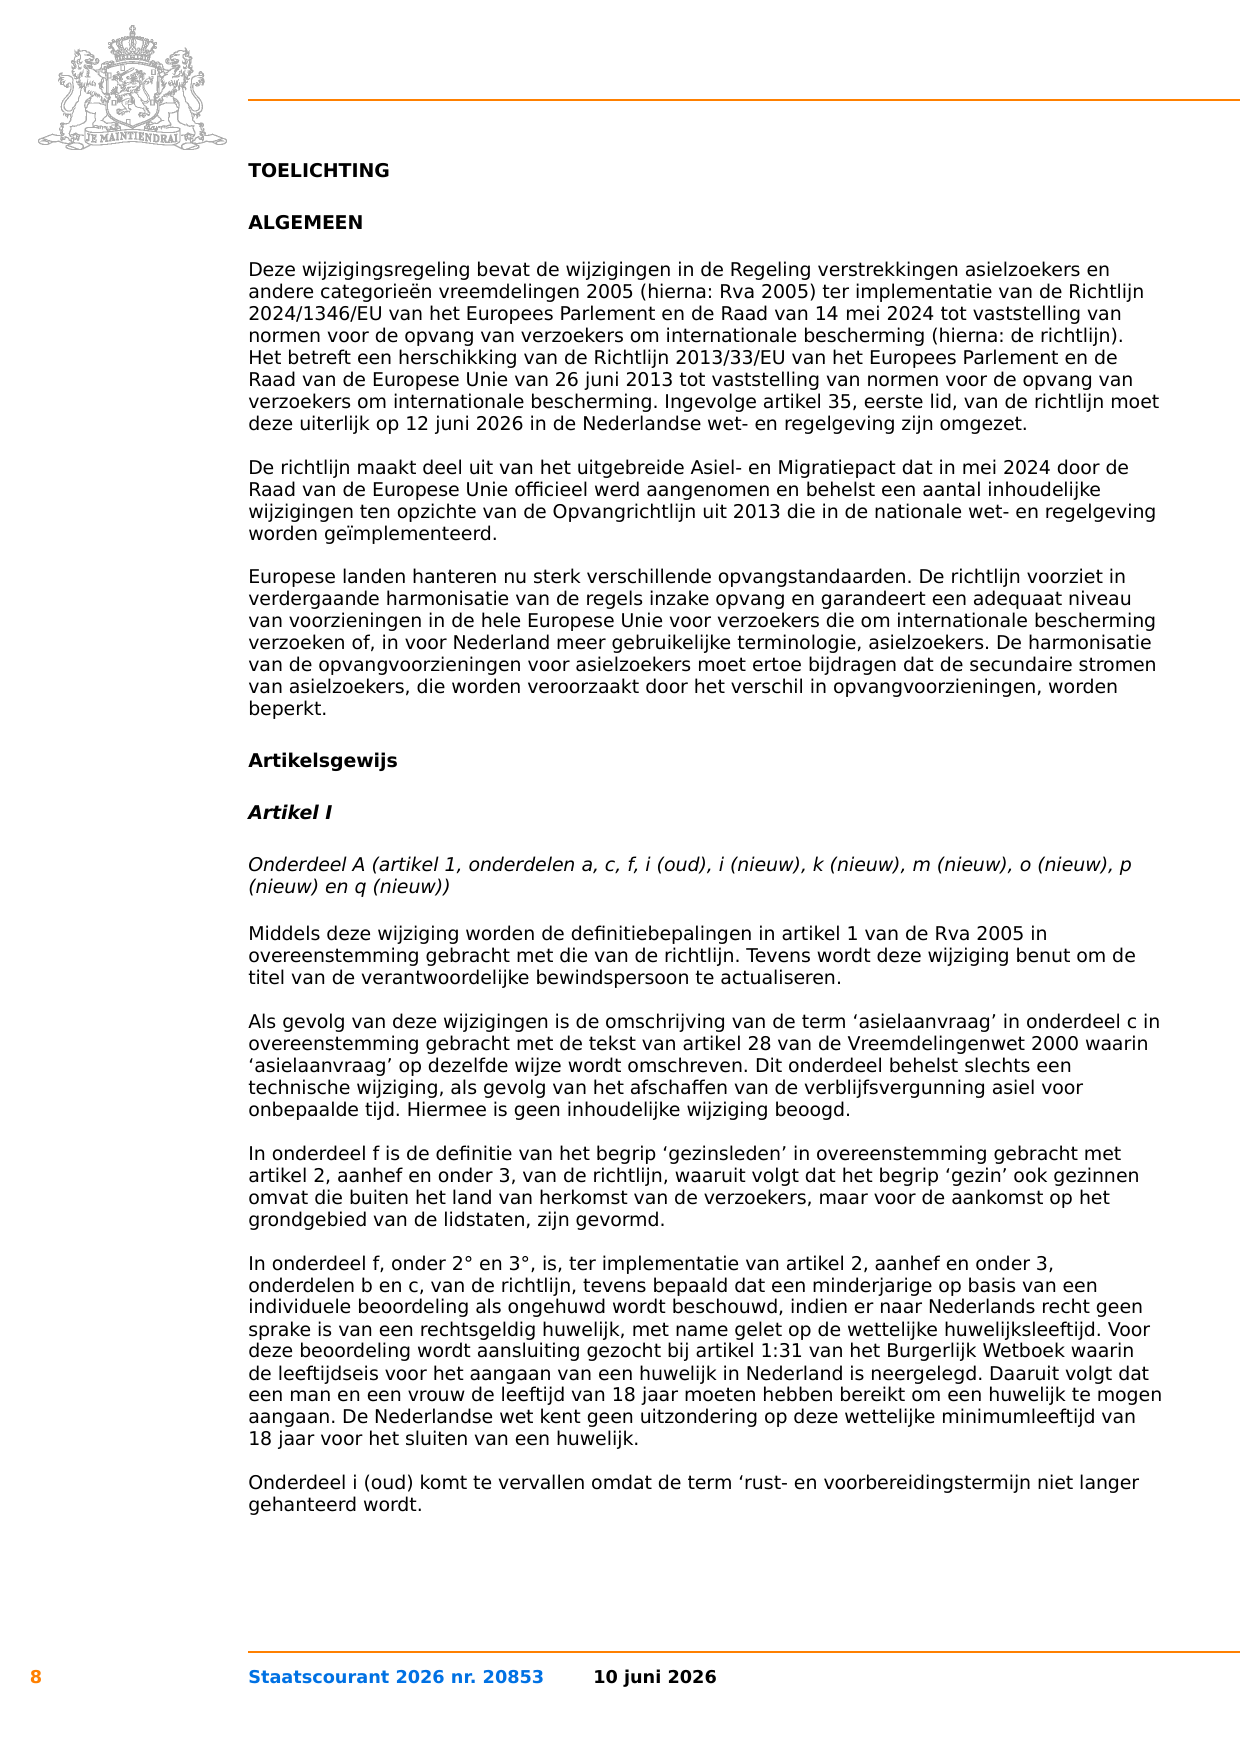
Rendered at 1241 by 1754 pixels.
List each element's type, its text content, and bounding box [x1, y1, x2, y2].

text Als gevolg van deze wijzigingen is de omschrijving van de term ‘asielaanvraag’ in onderdeel c in overeenstemming gebracht met de tekst van artikel 28 van de Vreemdelingenwet 2000 waarin ‘asielaanvraag’ op dezelfde wijze wordt omschreven. Dit onderdeel behelst slechts een technische wijziging, als gevolg van het afschaffen van de verblijfsvergunning asiel voor onbepaalde tijd. Hiermee is geen inhoudelijke wijziging beoogd. [248, 1011, 1163, 1121]
text Deze wijzigingsregeling bevat de wijzigingen in de Regeling verstrekkingen asielzoekers en andere categorieën vreemdelingen 2005 (hierna: Rva 2005) ter implementatie van de Richtlijn 2024/1346/EU van het Europees Parlement en de Raad van 14 mei 2024 tot vaststelling van normen voor de opvang van verzoekers om internationale bescherming (hierna: de richtlijn). Het betreft een herschikking van de Richtlijn 2013/33/EU van het Europees Parlement en de Raad van de Europese Unie van 26 juni 2013 tot vaststelling van normen voor de opvang van verzoekers om internationale bescherming. Ingevolge artikel 35, eerste lid, van de richtlijn moet deze uiterlijk op 12 juni 2026 in de Nederlandse wet- en regelgeving zijn omgezet. [248, 259, 1163, 435]
text In onderdeel f is de definitie van het begrip ‘gezinsleden’ in overeenstemming gebracht met artikel 2, aanhef en onder 3, van de richtlijn, waaruit volgt dat het begrip ‘gezin’ ook gezinnen omvat die buiten het land van herkomst van de verzoekers, maar voor de aankomst op het grondgebied van de lidstaten, zijn gevormd. [248, 1143, 1163, 1231]
subtitle TOELICHTING [248, 160, 1163, 182]
text De richtlijn maakt deel uit van het uitgebreide Asiel- en Migratiepact dat in mei 2024 door de Raad van de Europese Unie officieel werd aangenomen en behelst een aantal inhoudelijke wijzigingen ten opzichte van de Opvangrichtlijn uit 2013 die in de nationale wet- en regelgeving worden geïmplementeerd. [248, 457, 1163, 544]
text In onderdeel f, onder 2° en 3°, is, ter implementatie van artikel 2, aanhef en onder 3, onderdelen b en c, van de richtlijn, tevens bepaald dat een minderjarige op basis van een individuele beoordeling als ongehuwd wordt beschouwd, indien er naar Nederlands recht geen sprake is van een rechtsgeldig huwelijk, met name gelet op de wettelijke huwelijksleeftijd. Voor deze beoordeling wordt aansluiting gezocht bij artikel 1:31 van het Burgerlijk Wetboek waarin de leeftijdseis voor het aangaan van een huwelijk in Nederland is neergelegd. Daaruit volgt dat een man en een vrouw de leeftijd van 18 jaar moeten hebben bereikt om een huwelijk te mogen aangaan. De Nederlandse wet kent geen uitzondering op deze wettelijke minimumleeftijd van 18 jaar voor het sluiten van een huwelijk. [248, 1252, 1163, 1450]
subtitle Onderdeel A (artikel 1, onderdelen a, c, f, i (oud), i (nieuw), k (nieuw), m (nieuw), o (nieuw), p (nieuw) en q (nieuw)) [248, 854, 1163, 898]
text Europese landen hanteren nu sterk verschillende opvangstandaarden. De richtlijn voorziet in verdergaande harmonisatie van de regels inzake opvang en garandeert een adequaat niveau van voorzieningen in de hele Europese Unie voor verzoekers die om internationale bescherming verzoeken of, in voor Nederland meer gebruikelijke terminologie, asielzoekers. De harmonisatie van de opvangvoorzieningen voor asielzoekers moet ertoe bijdragen dat de secundaire stromen van asielzoekers, die worden veroorzaakt door het verschil in opvangvoorzieningen, worden beperkt. [248, 566, 1163, 720]
subtitle Artikel I [248, 802, 1163, 824]
text Middels deze wijziging worden de definitiebepalingen in artikel 1 van de Rva 2005 in overeenstemming gebracht met die van de richtlijn. Tevens wordt deze wijziging benut om de titel van de verantwoordelijke bewindspersoon te actualiseren. [248, 923, 1163, 989]
text Onderdeel i (oud) komt te vervallen omdat de term ‘rust- en voorbereidingstermijn niet langer gehanteerd wordt. [248, 1472, 1163, 1516]
subtitle ALGEMEEN [248, 212, 1163, 234]
subtitle Artikelsgewijs [248, 750, 1163, 772]
picture [38, 25, 227, 150]
